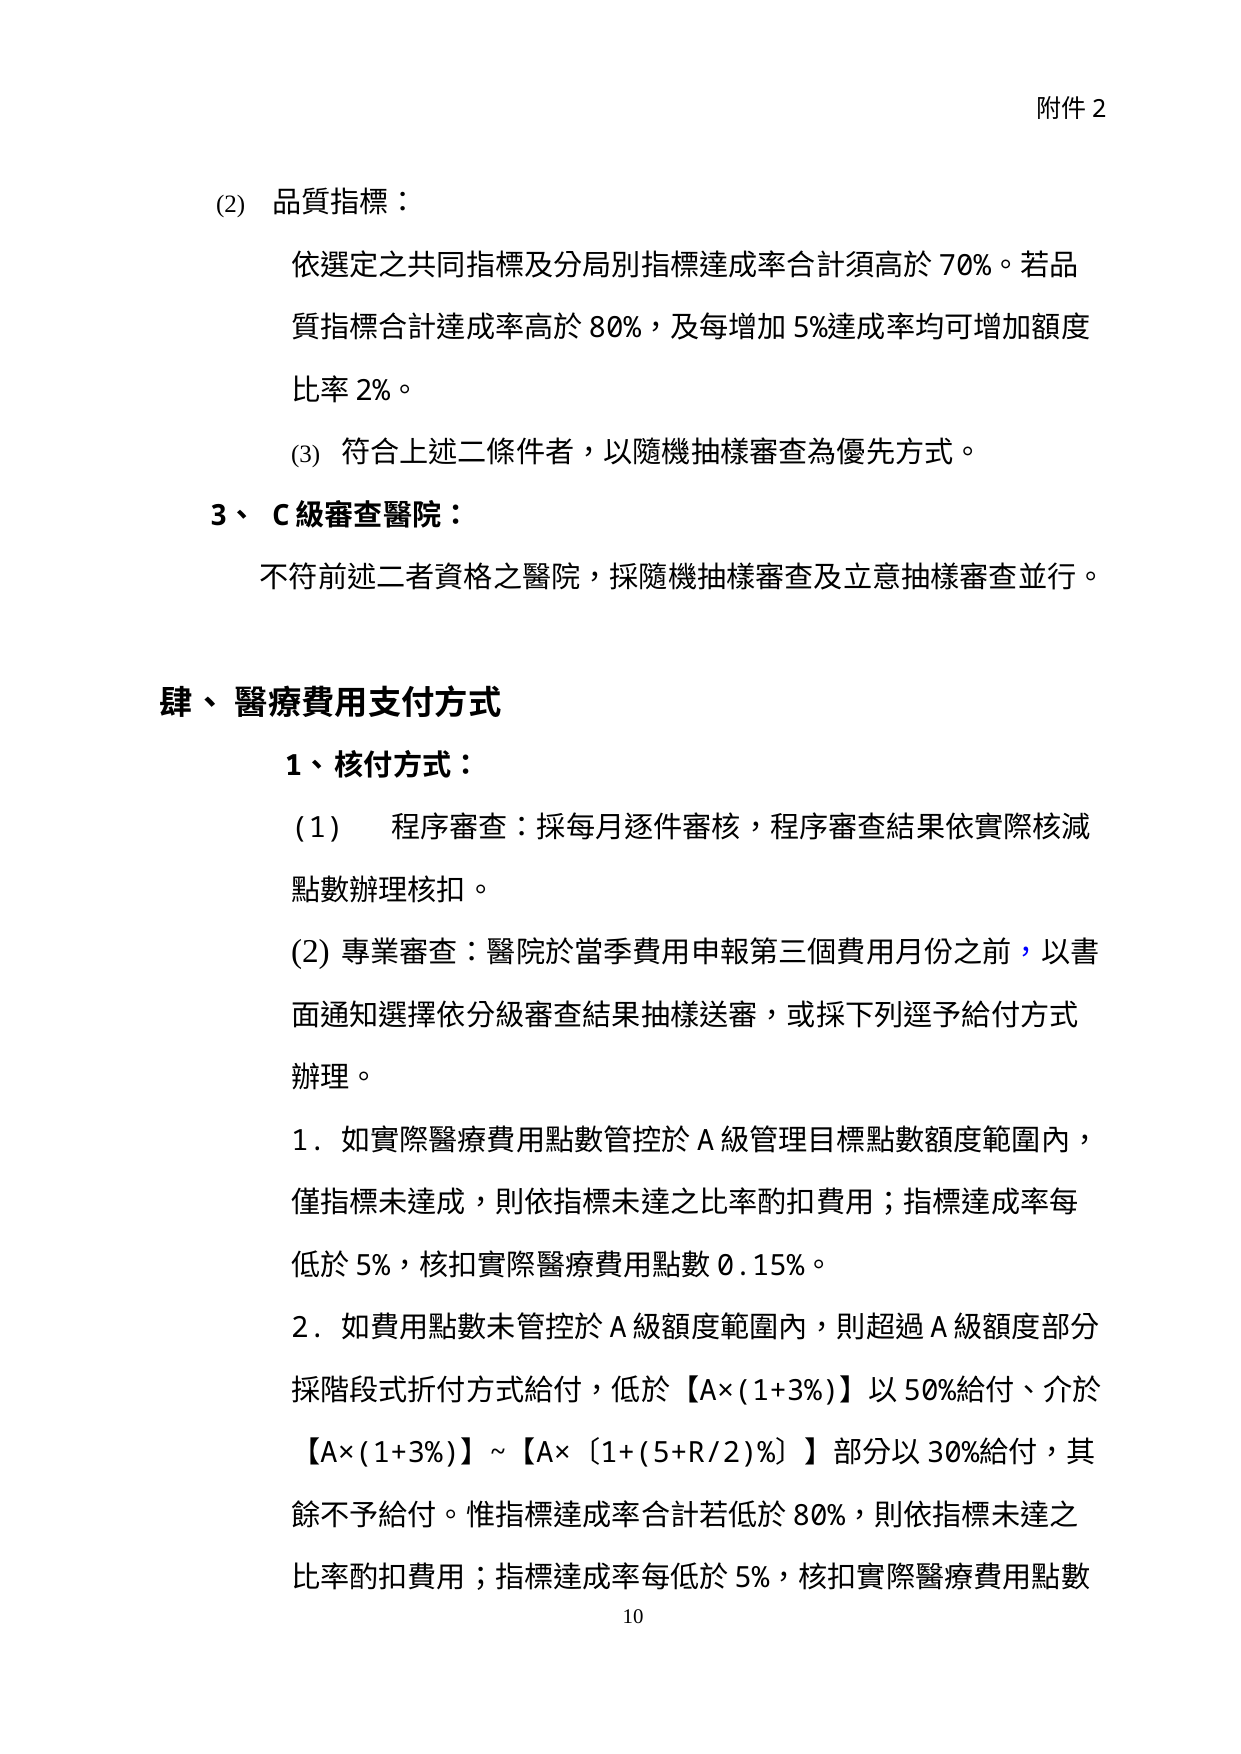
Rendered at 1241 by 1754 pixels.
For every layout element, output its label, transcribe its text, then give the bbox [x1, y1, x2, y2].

list 品質指標： [216, 158, 1106, 221]
list 符合上述二條件者，以隨機抽樣審查為優先方式。 [291, 408, 1106, 471]
list C級審查醫院： [209, 471, 1106, 533]
list 程序審查：採每月逐件審核，程序審查結果依實際核減點數辦理核扣。 [291, 783, 1106, 908]
text 不符前述二者資格之醫院，採隨機抽樣審查及立意抽樣審查並行。 [259, 533, 1106, 596]
list 如實際醫療費用點數管控於A級管理目標點數額度範圍內，僅指標未達成，則依指標未達之比率酌扣費用；指標達成率每低於5%，核扣實際醫療費用點數0.15%。 [291, 1096, 1106, 1283]
list 如費用點數未管控於A級額度範圍內，則超過A級額度部分採階段式折付方式給付，低於【A×(1+3%)】以50%給付、介於【A×(1+3%)】~【A×〔1+(5+R/2)%〕】部分以30%給付，其餘不予給付。惟指標達成率合計若低於80%，則依指標未達之比率酌扣費用；指標達成率每低於5%，核扣實際醫療費用點數 [291, 1283, 1106, 1596]
list 醫療費用支付方式 [159, 658, 1106, 721]
text 依選定之共同指標及分局別指標達成率合計須高於70%。若品質指標合計達成率高於80%，及每增加5%達成率均可增加額度比率2%。 [291, 221, 1106, 408]
list 專業審查：醫院於當季費用申報第三個費用月份之前，以書面通知選擇依分級審查結果抽樣送審，或採下列逕予給付方式辦理。 [291, 908, 1106, 1096]
list 核付方式： [284, 721, 1106, 783]
